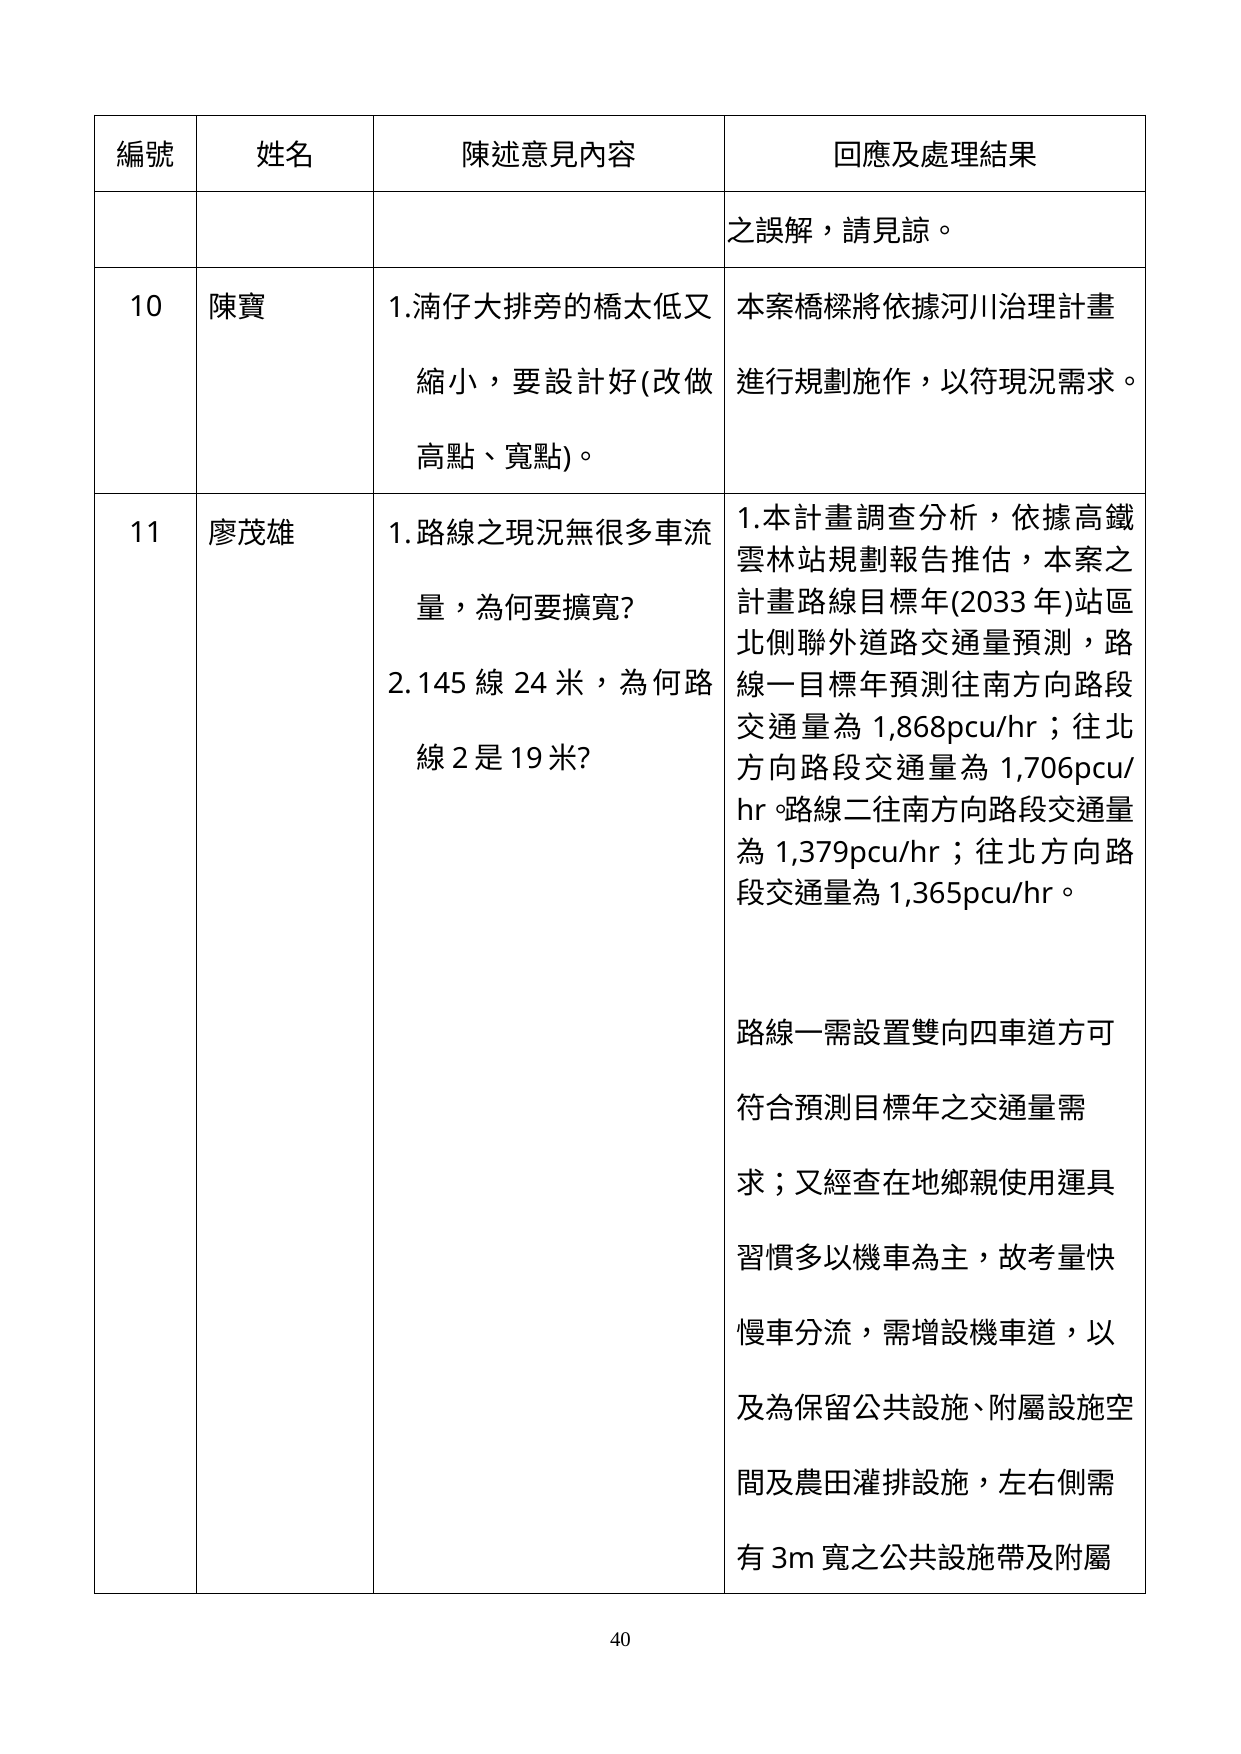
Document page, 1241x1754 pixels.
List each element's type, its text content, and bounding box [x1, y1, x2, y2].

table_header 姓名 [197, 116, 373, 191]
table_cell 本案橋樑將依據河川治理計畫進行規劃施作，以符現況需求。 [725, 268, 1145, 493]
table_cell 10 [95, 268, 196, 493]
table_cell [95, 192, 196, 267]
table_cell 之誤解，請見諒。 [725, 192, 1145, 267]
table_cell 1.湳仔大排旁的橋太低又縮小，要設計好(改做高點、寬點)。 [374, 268, 724, 493]
table_header 編號 [95, 116, 196, 191]
table_cell [197, 192, 373, 267]
table_cell 1.本計畫調查分析，依據高鐵雲林站規劃報告推估，本案之計畫路線目標年(2033年)站區北側聯外道路交通量預測，路線一目標年預測往南方向路段交通量為1,868pcu/hr；往北方向路段交通量為1,706pcu/hr。路線二往南方向路段交通量為1,379pcu/hr；往北方向路段交通量為1,365pcu/hr。 路線一需設置雙向四車道方可符合預測目標年之交通量需求；又經查在地鄉親使用運具習慣多以機車為主，故考量快慢車分流，需增設機車道，以及為保留公共設施、附屬設施空間及農田灌排設施，左右側需有3m寬之公共設施帶及附屬 [725, 494, 1145, 1593]
table_cell 陳寶 [197, 268, 373, 493]
table_cell 11 [95, 494, 196, 1593]
table_cell [374, 192, 724, 267]
table_header 陳述意見內容 [374, 116, 724, 191]
table_cell 1. 路線之現況無很多車流量，為何要擴寬? 2. 145線24米，為何路線2是19米? [374, 494, 724, 1593]
table_header 回應及處理結果 [725, 116, 1145, 191]
table_cell 廖茂雄 [197, 494, 373, 1593]
